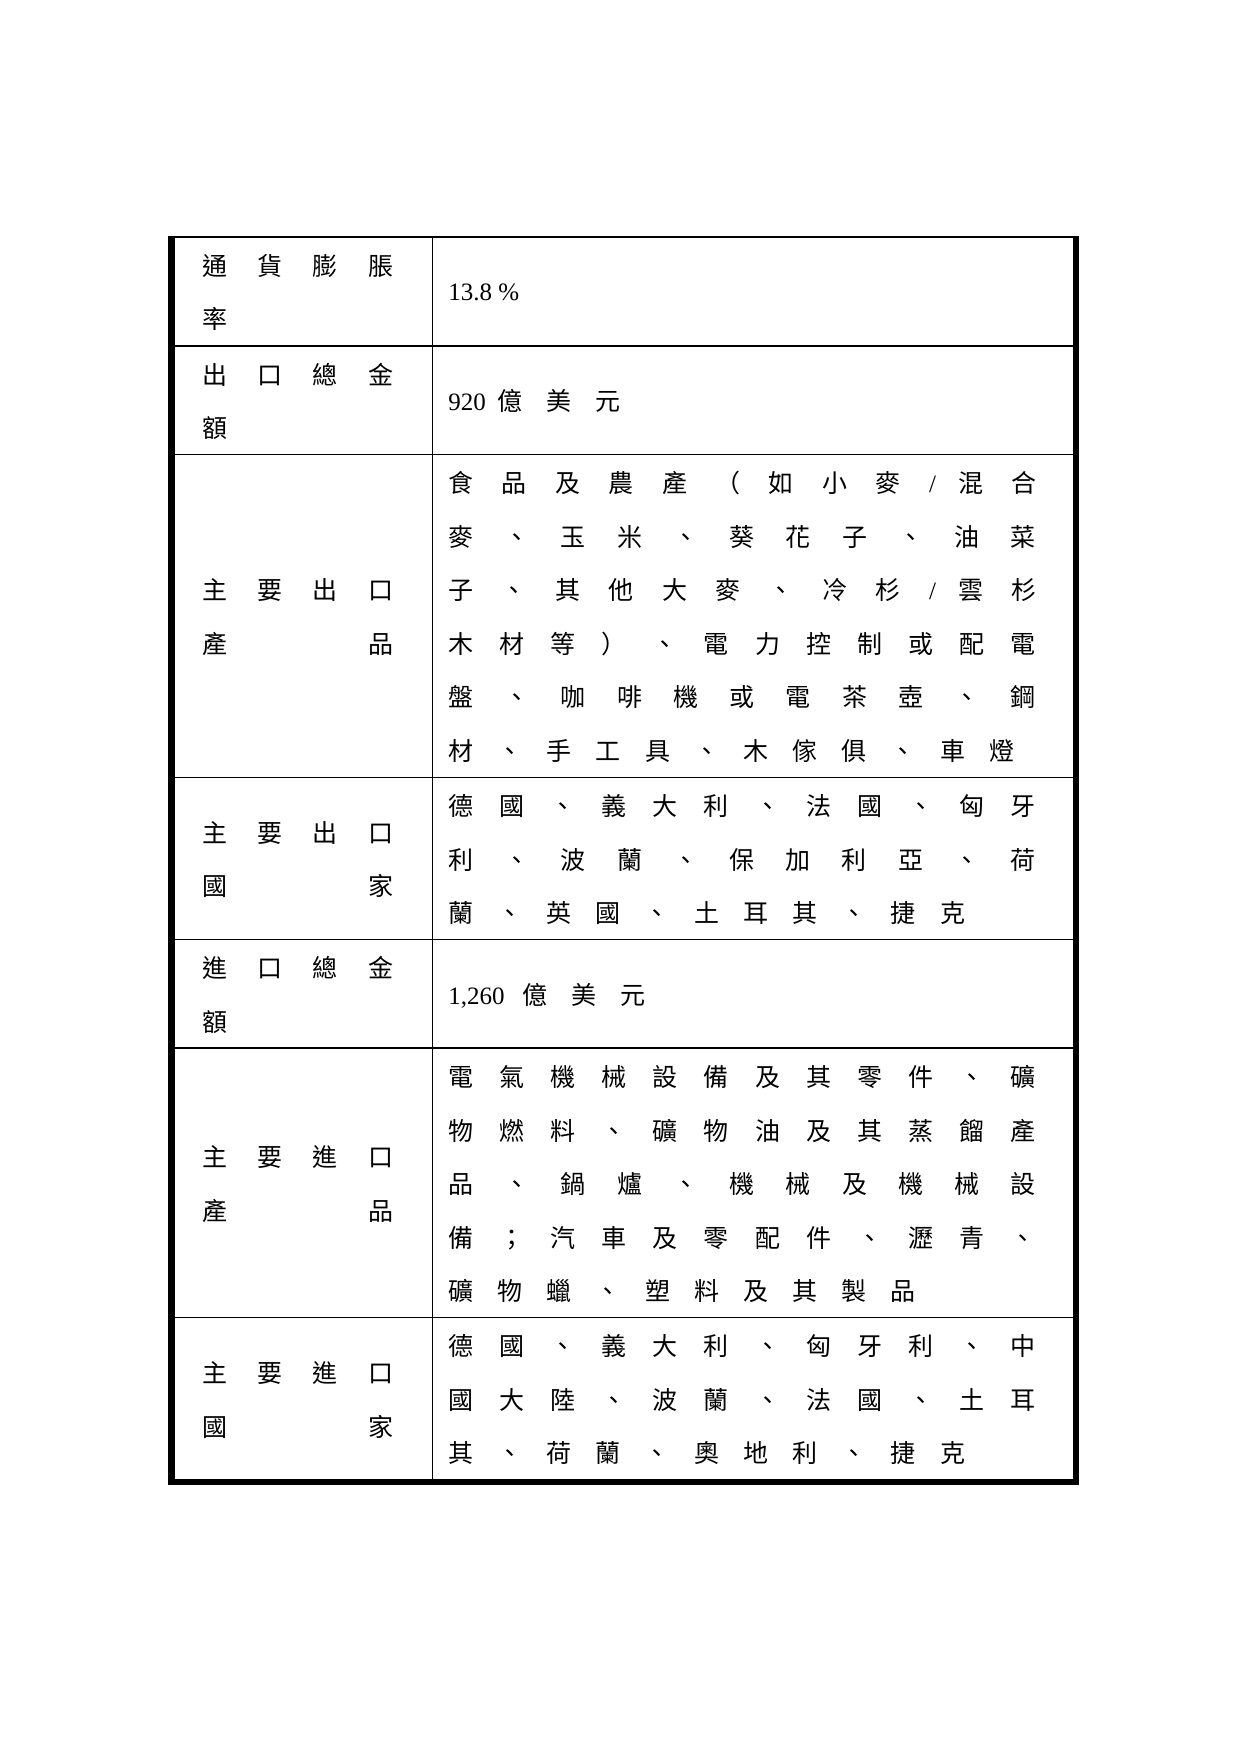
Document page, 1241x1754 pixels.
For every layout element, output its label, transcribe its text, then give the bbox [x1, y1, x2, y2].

table_cell 通貨膨脹率 [175, 238, 432, 345]
table_cell 德國、義大利、法國、匈牙利、波蘭、保加利亞、荷蘭、英國、土耳其、捷克 [433, 778, 1073, 938]
table_cell 電氣機械設備及其零件、礦物燃料、礦物油及其蒸餾產品、鍋爐、機械及機械設備；汽車及零配件、瀝青、礦物蠟、塑料及其製品 [433, 1049, 1073, 1316]
table_cell 出口總金額 [175, 347, 432, 453]
table_cell 進口總金額 [175, 940, 432, 1047]
table_cell 食品及農產（如小麥/混合麥、玉米、葵花子、油菜子、其他大麥、冷杉/雲杉木材等）、電力控制或配電盤、咖啡機或電茶壺、鋼材、手工具、木傢俱、車燈 [433, 455, 1073, 776]
table_cell 1,260億美元 [433, 940, 1073, 1047]
table_cell 920億美元 [433, 347, 1073, 453]
table_cell 主要進口國家 [175, 1318, 432, 1479]
table_cell 13.8 % [433, 238, 1073, 345]
table_cell 德國、義大利、匈牙利、中國大陸、波蘭、法國、土耳其、荷蘭、奧地利、捷克 [433, 1318, 1073, 1479]
table_cell 主要進口產品 [175, 1049, 432, 1316]
table_cell 主要出口產品 [175, 455, 432, 776]
table_cell 主要出口國家 [175, 778, 432, 938]
